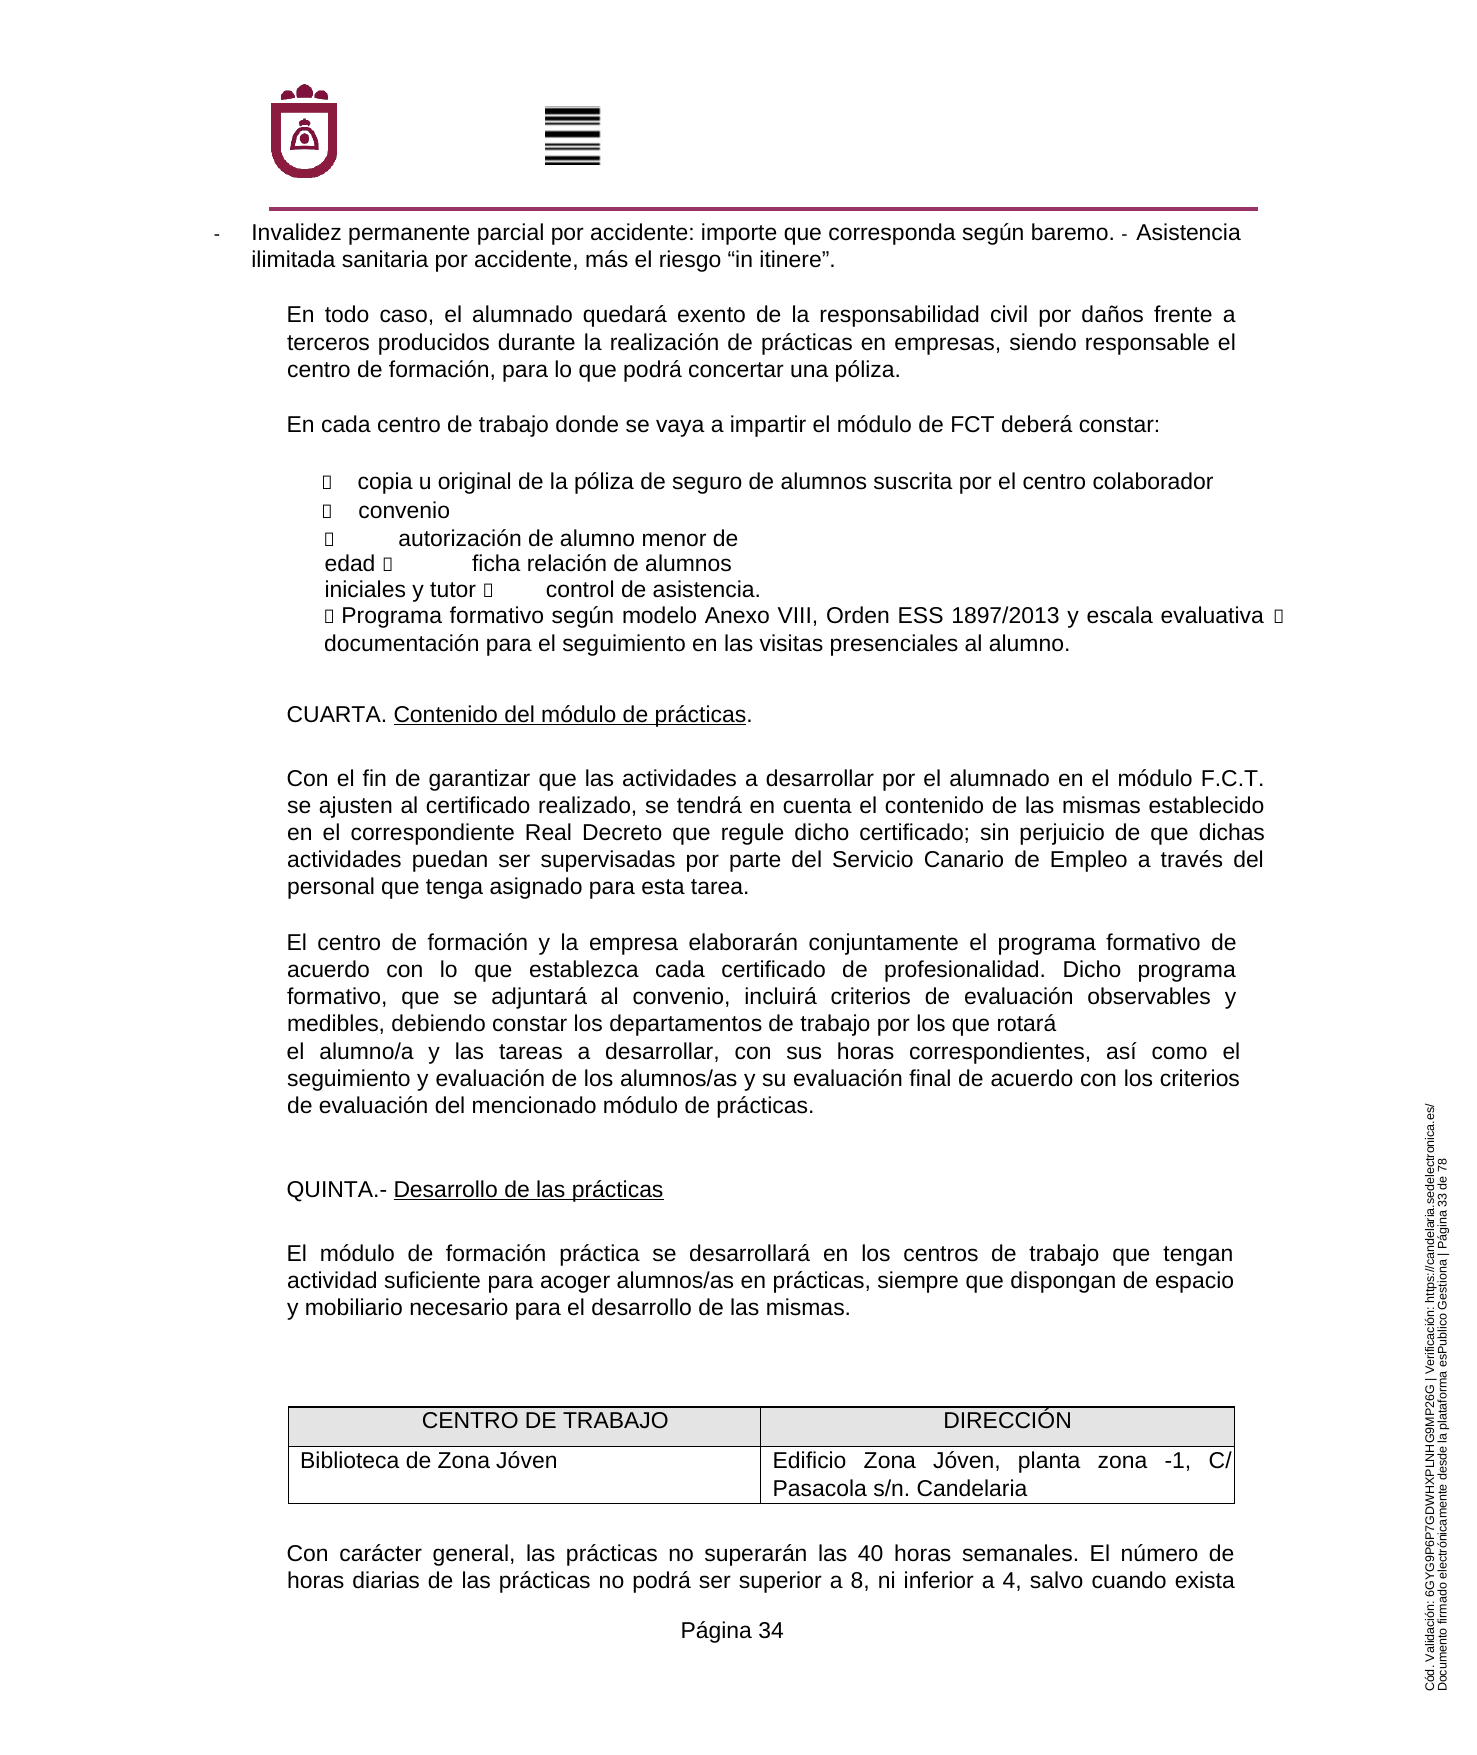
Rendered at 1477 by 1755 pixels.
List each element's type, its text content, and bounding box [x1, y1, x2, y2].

table_cell Edificio Zona Jóven, planta zona -1, C/ Pasacola s/n. Candelaria [761, 1447, 1234, 1503]
text En cada centro de trabajo donde se vaya a impartir el módulo de FCT deberá constar: [286, 411, 1284, 438]
text En todo caso, el alumnado quedará exento de la responsabilidad civil por daños frente a terceros producidos durante la realización de prácticas en empresas, siendo responsable el centro de formación, para lo que podrá concertar una póliza. [286, 301, 1237, 382]
text CUARTA. Contenido del módulo de prácticas. [286, 701, 1301, 727]
text QUINTA.- Desarrollo de las prácticas [286, 1176, 1301, 1202]
text  Programa formativo según modelo Anexo VIII, Orden ESS 1897/2013 y escala evaluativa  documentación para el seguimiento en las visitas presenciales al alumno. [323, 602, 1284, 656]
text El módulo de formación práctica se desarrollará en los centros de trabajo que tengan actividad suficiente para acoger alumnos/as en prácticas, siempre que dispongan de espacio y mobiliario necesario para el desarrollo de las mismas. [286, 1240, 1235, 1321]
text  copia u original de la póliza de seguro de alumnos suscrita por el centro colaborador [251, 467, 1301, 495]
text Con carácter general, las prácticas no superarán las 40 horas semanales. El número de horas diarias de las prácticas no podrá ser superior a 8, ni inferior a 4, salvo cuando exista [286, 1540, 1236, 1593]
table_cell Biblioteca de Zona Jóven [289, 1447, 760, 1503]
table_header CENTRO DE TRABAJO [289, 1408, 760, 1446]
text Con el fin de garantizar que las actividades a desarrollar por el alumnado en el módulo F.C.T. se ajusten al certificado realizado, se tendrá en cuenta el contenido de las mismas establecido en el correspondiente Real Decreto que regule dicho certificado; sin perjuicio de que dichas actividades puedan ser supervisadas por parte del Servicio Canario de Empleo a través del personal que tenga asignado para esta tarea. [286, 765, 1266, 900]
text El centro de formación y la empresa elaborarán conjuntamente el programa formativo de acuerdo con lo que establezca cada certificado de profesionalidad. Dicho programa formativo, que se adjuntará al convenio, incluirá criterios de evaluación observables y medibles, debiendo constar los departamentos de trabajo por los que rotará [286, 929, 1237, 1037]
table_header DIRECCIÓN [761, 1408, 1234, 1446]
text el alumno/a y las tareas a desarrollar, con sus horas correspondientes, así como el seguimiento y evaluación de los alumnos/as y su evaluación final de acuerdo con los criterios de evaluación del mencionado módulo de prácticas. [286, 1038, 1241, 1118]
text  autorización de alumno menor de edad  ficha relación de alumnos iniciales y tutor  control de asistencia. [323, 526, 779, 602]
list Invalidez permanente parcial por accidente: importe que corresponda según baremo. - Asistencia ilimitada sanitaria por accidente, más el riesgo “in itinere”. [214, 218, 1284, 272]
text  convenio [251, 496, 1301, 524]
